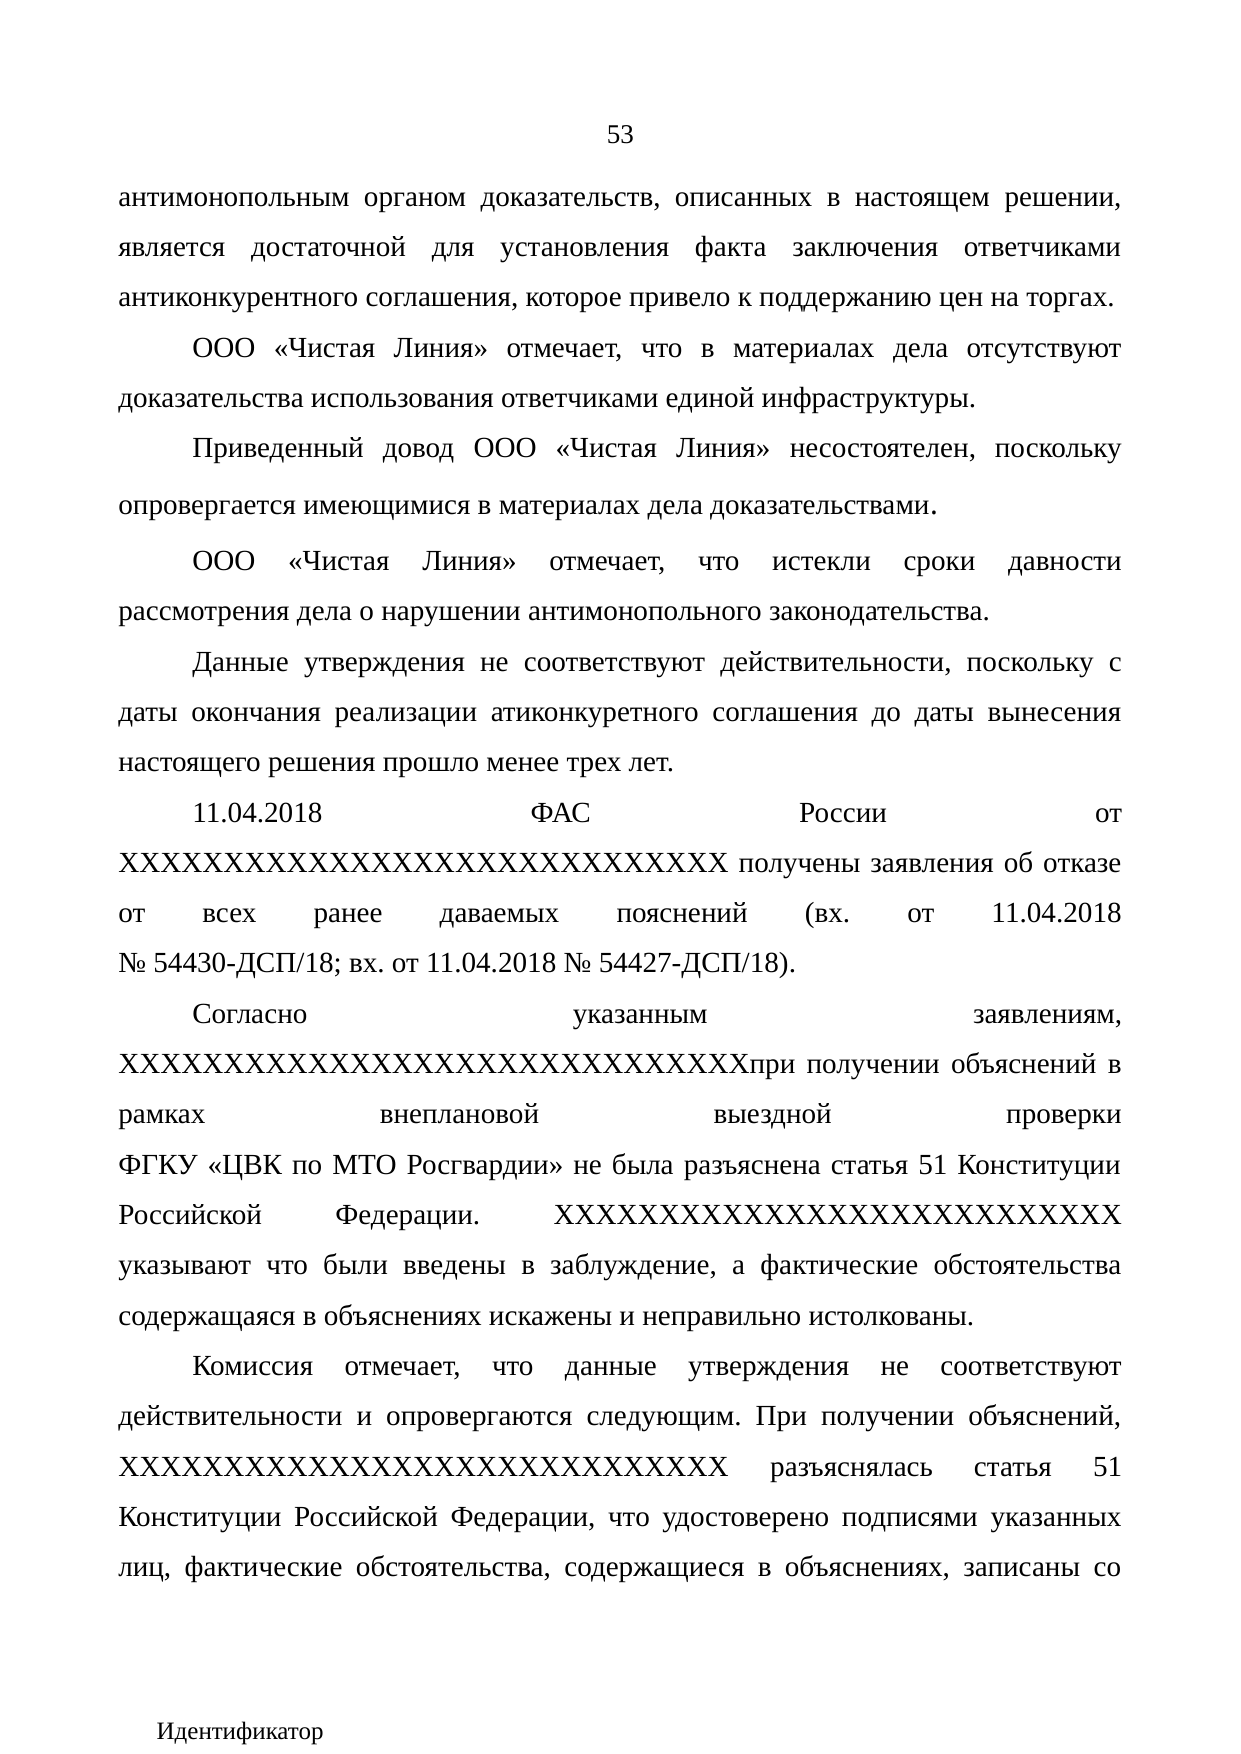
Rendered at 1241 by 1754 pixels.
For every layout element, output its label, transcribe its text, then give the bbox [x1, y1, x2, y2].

text антимонопольным органом доказательств, описанных в настоящем решении, является достаточной для установления факта заключения ответчиками антиконкурентного соглашения, которое привело к поддержанию цен на торгах. [118, 179, 1122, 313]
text 11.04.2018 ФАС России от XXXXXXXXXXXXXXXXXXXXXXXXXXXXX получены заявления об отказе от всех ранее даваемых пояснений (вх. от 11.04.2018 № 54430-ДСП/18; вх. от 11.04.2018 № 54427-ДСП/18). [118, 795, 1122, 979]
text ООО «Чистая Линия» отмечает, что истекли сроки давности рассмотрения дела о нарушении антимонопольного законодательства. [118, 543, 1122, 627]
text ООО «Чистая Линия» отмечает, что в материалах дела отсутствуют доказательства использования ответчиками единой инфраструктуры. [118, 330, 1122, 413]
text Согласно указанным заявлениям, XXXXXXXXXXXXXXXXXXXXXXXXXXXXXXпри получении объяснений в рамках внеплановой выездной проверки ФГКУ «ЦВК по МТО Росгвардии» не была разъяснена статья 51 Конституции Российской Федерации. XXXXXXXXXXXXXXXXXXXXXXXXXXX указывают что были введены в заблуждение, а фактические обстоятельства содержащаяся в объяснениях искажены и неправильно истолкованы. [118, 996, 1122, 1331]
text Комиссия отмечает, что данные утверждения не соответствуют действительности и опровергаются следующим. При получении объяснений, XXXXXXXXXXXXXXXXXXXXXXXXXXXXX разъяснялась статья 51 Конституции Российской Федерации, что удостоверено подписями указанных лиц, фактические обстоятельства, содержащиеся в объяснениях, записаны со [118, 1348, 1122, 1583]
text Приведенный довод ООО «Чистая Линия» несостоятелен, поскольку опровергается имеющимися в материалах дела доказательствами. [118, 430, 1122, 523]
text Данные утверждения не соответствуют действительности, поскольку с даты окончания реализации атиконкуретного соглашения до даты вынесения настоящего решения прошло менее трех лет. [118, 644, 1122, 778]
